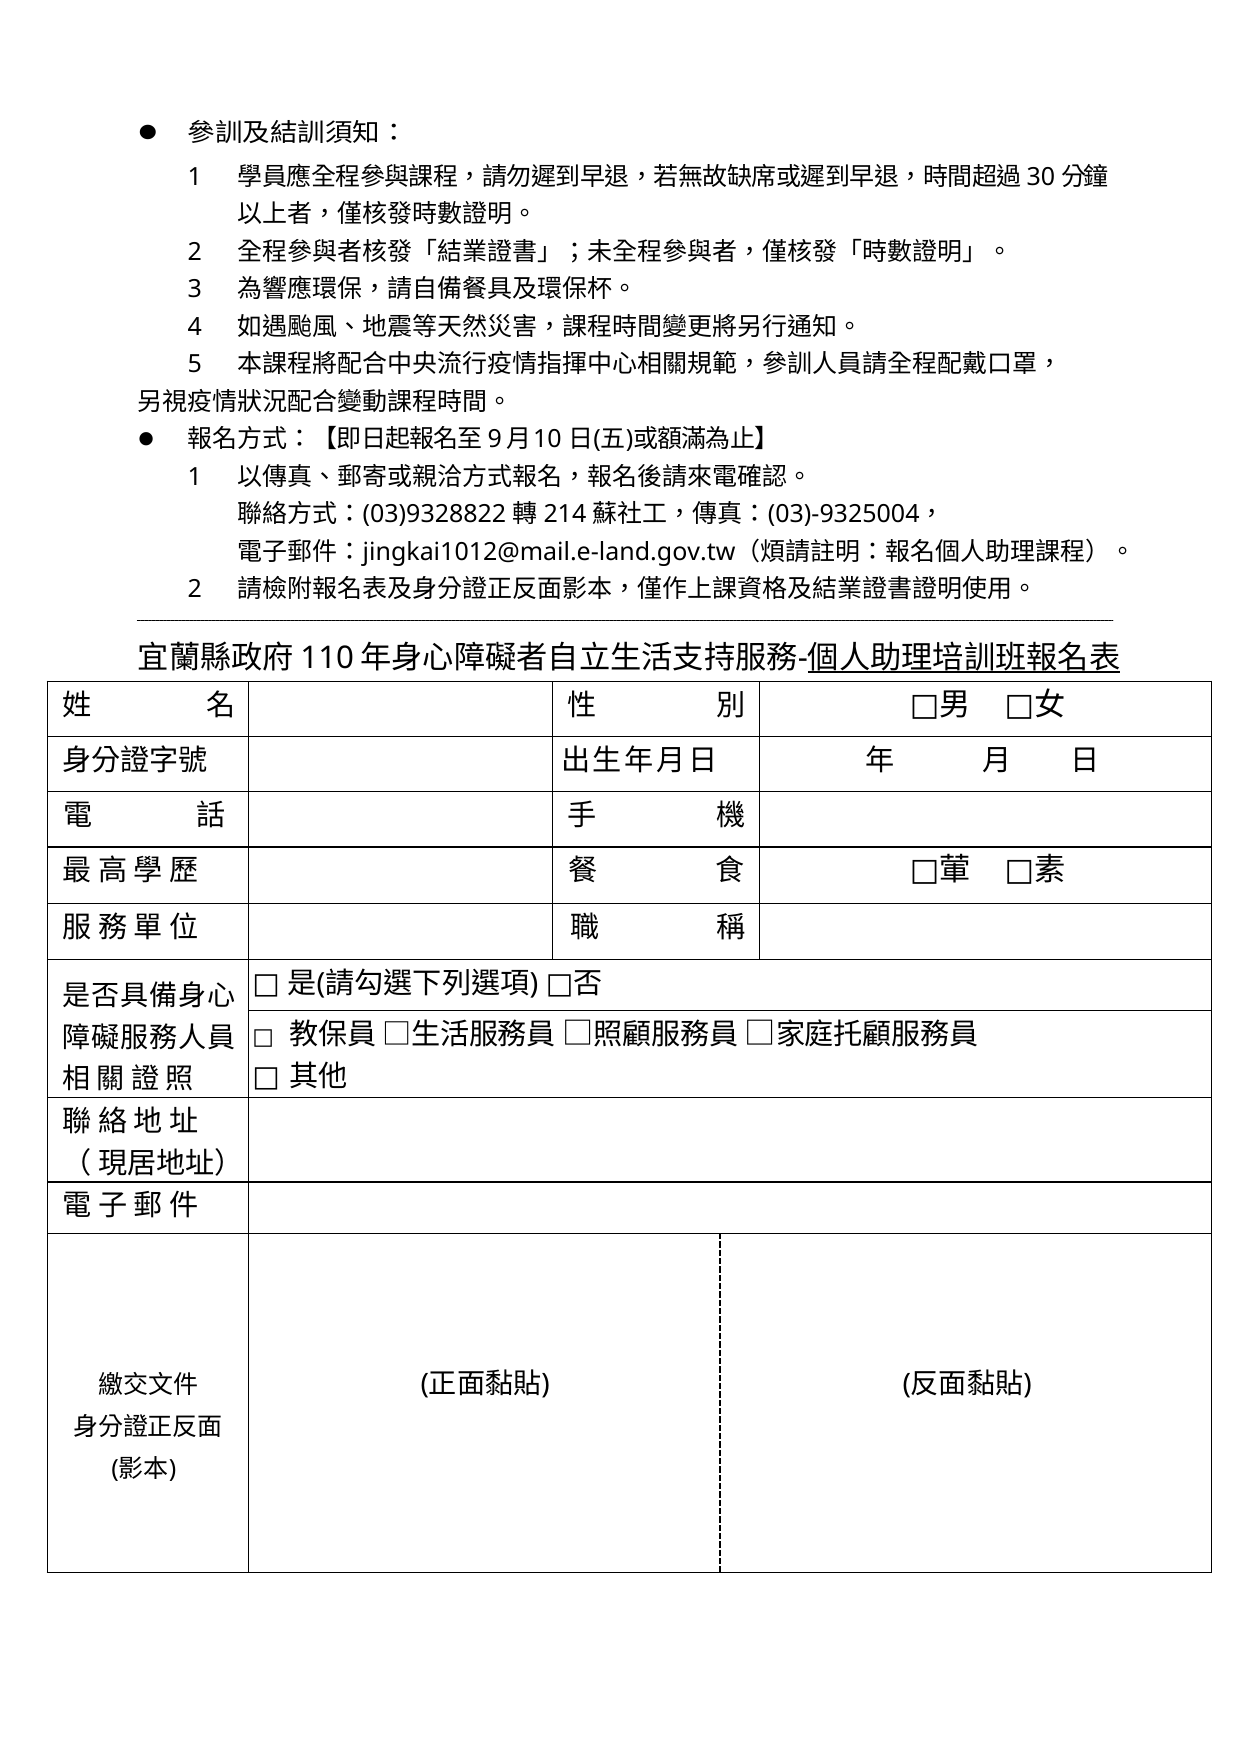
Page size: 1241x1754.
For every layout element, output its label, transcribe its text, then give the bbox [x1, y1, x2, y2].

table_cell 身 分 證 字 號 [48, 737, 248, 791]
text 電子郵件：jingkai1012@mail.e-land.gov.tw（煩請註明：報名個人助理課程）。 [237, 530, 1226, 568]
table_cell 服 務 單 位 [48, 904, 248, 959]
table_cell 出 生 年 月 日 [553, 737, 759, 791]
list 全程參與者核發「結業證書」；未全程參與者，僅核發「時數證明」。 [187, 230, 1226, 268]
table_cell 稱 [656, 904, 759, 959]
list 請檢附報名表及身分證正反面影本，僅作上課資格及結業證書證明使用。 [187, 568, 1226, 605]
table_cell (正面黏貼) [249, 1234, 720, 1572]
table_cell 是否具備身心障礙服務人員相 關 證 照 [48, 960, 248, 1097]
table_cell 最 高 學 歷 [48, 848, 248, 903]
text 宜蘭縣政府110年身心障礙者自立生活支持服務-個人助理培訓班報名表 [138, 605, 1226, 680]
table_cell [249, 1183, 1211, 1233]
table_cell 餐 [553, 848, 656, 903]
list 為響應環保，請自備餐具及環保杯。 [187, 268, 1226, 305]
table_header [1066, 682, 1211, 736]
table_header 名 [144, 682, 248, 736]
table_cell 話 [144, 792, 248, 846]
table_header □男 [901, 682, 976, 736]
table_cell [249, 792, 552, 846]
table_header 性 [553, 682, 656, 736]
table_cell [249, 848, 552, 903]
table_cell 電 子 郵 件 [48, 1183, 248, 1233]
list 參訓及結訓須知： [137, 112, 1226, 149]
text 聯絡方式：(03)9328822 轉 214 蘇社工，傳真：(03)-9325004， [237, 493, 1226, 530]
table_cell 月 [976, 737, 1066, 791]
table_header 別 [656, 682, 759, 736]
list 如遇颱風、地震等天然災害，課程時間變更將另行通知。 [187, 305, 1226, 343]
table_cell □葷 [901, 848, 976, 903]
list 本課程將配合中央流行疫情指揮中心相關規範，參訓人員請全程配戴口罩， [187, 343, 1226, 380]
list 學員應全程參與課程，請勿遲到早退，若無故缺席或遲到早退，時間超過 30 分鐘以上者，僅核發時數證明。 [187, 155, 1122, 230]
list 報名方式：【即日起報名至 9月 10 日(五)或額滿為止】 [137, 418, 1226, 455]
list 另視疫情狀況配合變動課程時間。 [27, 380, 1226, 418]
table_cell 職 [553, 904, 656, 959]
table_cell [901, 737, 976, 791]
table_cell □素 [976, 848, 1066, 903]
table_cell [249, 737, 552, 791]
table_header [249, 682, 552, 736]
table_cell 電 [48, 792, 144, 846]
list 以傳真、郵寄或親洽方式報名，報名後請來電確認。 [187, 455, 1226, 493]
table_cell □ 是(請勾選下列選項) □否 [249, 960, 1211, 1010]
table_header 姓 [48, 682, 144, 736]
table_cell 手 [553, 792, 656, 846]
table_cell 機 [656, 792, 759, 846]
table_cell 繳交文件 身分證正反面 (影本) [48, 1234, 248, 1572]
table_cell [760, 792, 1211, 846]
table_cell [1066, 848, 1211, 903]
table_cell 日 [1066, 737, 1211, 791]
table_cell [249, 904, 552, 959]
table_header [760, 682, 901, 736]
table_header □女 [976, 682, 1066, 736]
table_cell [760, 904, 1211, 959]
table_cell 教保員 □生活服務員 □照顧服務員 □家庭托顧服務員 其他 [249, 1011, 1211, 1097]
table_cell [249, 1098, 1211, 1181]
table_cell [760, 848, 901, 903]
table_cell (反面黏貼) [720, 1234, 1211, 1572]
table_cell 聯 絡 地 址 （ 現居地址） [48, 1098, 248, 1181]
table_cell 年 [760, 737, 901, 791]
table_cell 食 [656, 848, 759, 903]
